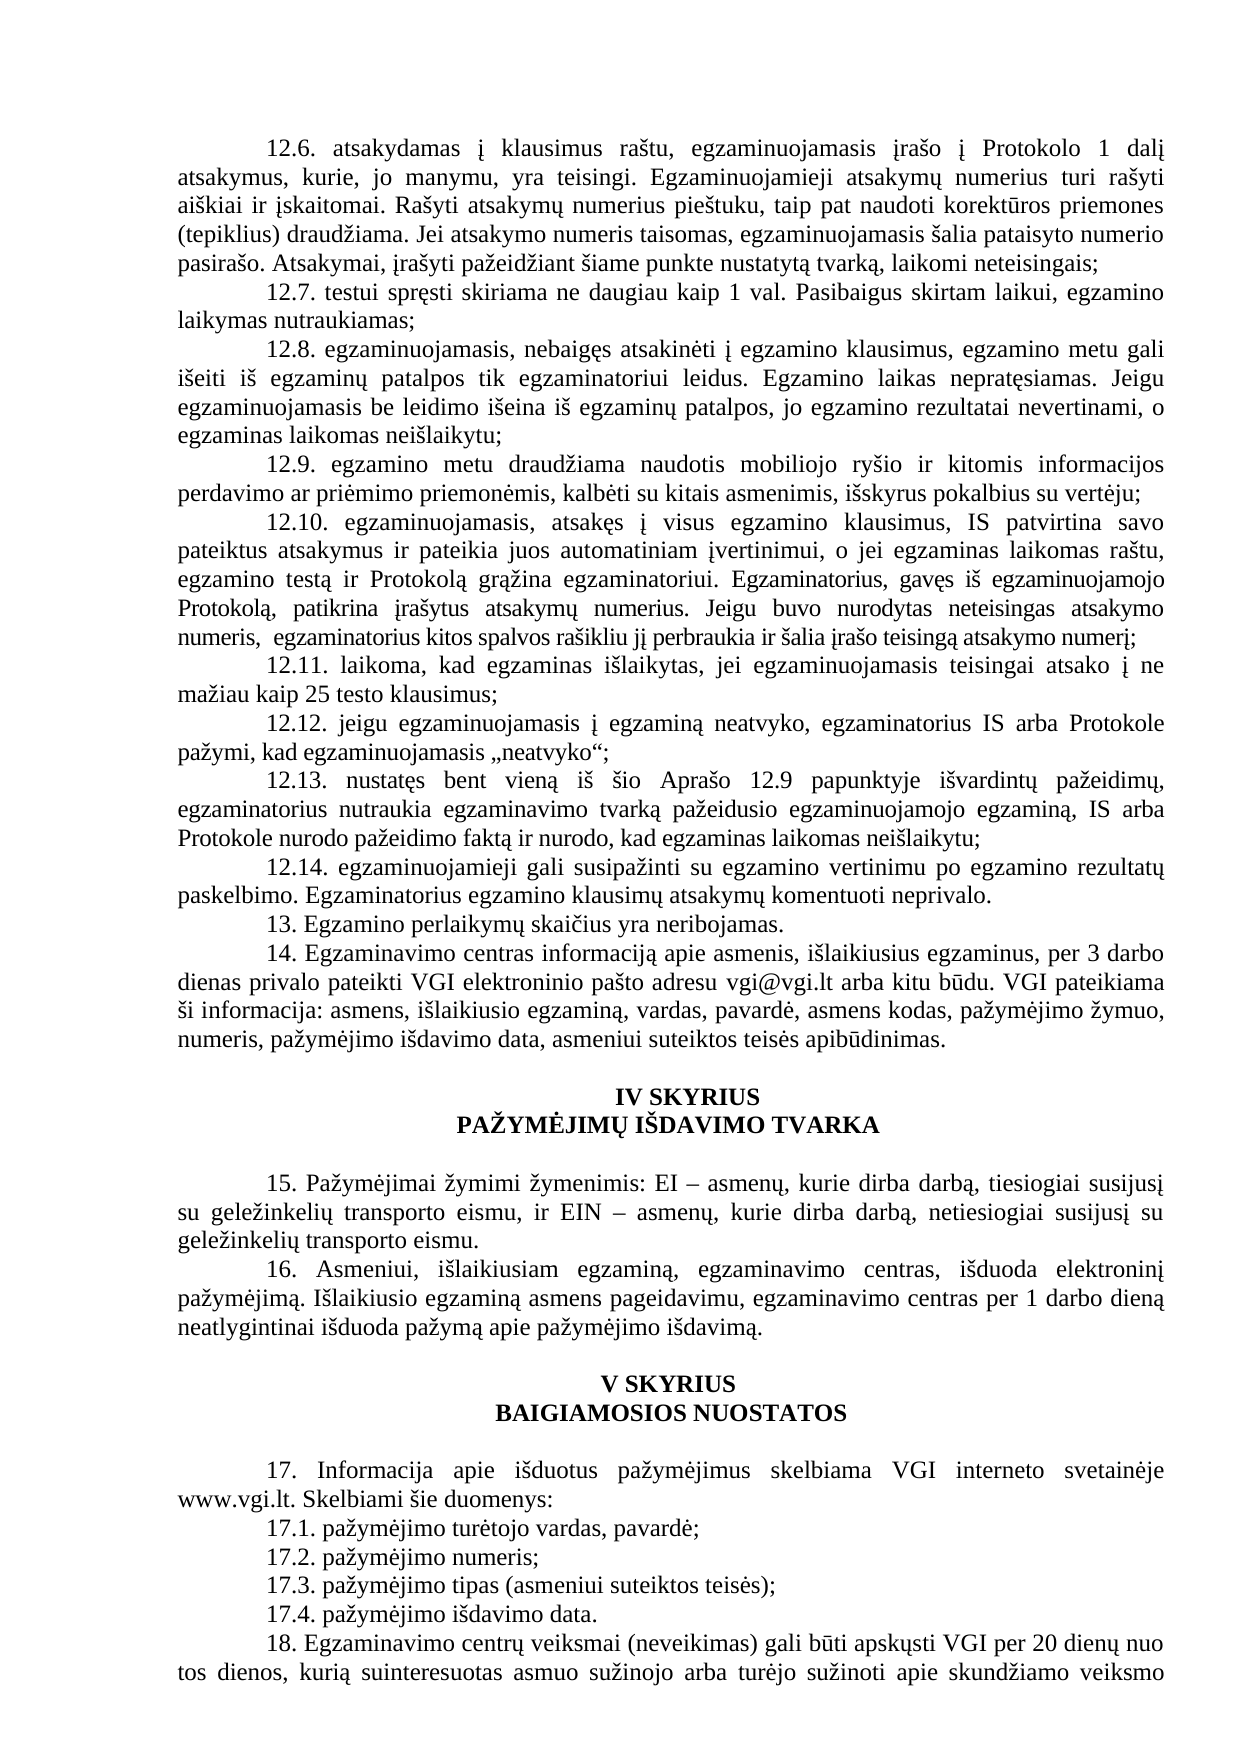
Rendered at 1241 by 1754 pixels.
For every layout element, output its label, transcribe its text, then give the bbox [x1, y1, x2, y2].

text Baigiamosios nuostatos [177, 1398, 1165, 1427]
text 12.14. egzaminuojamieji gali susipažinti su egzamino vertinimu po egzamino rezultatų paskelbimo. Egzaminatorius egzamino klausimų atsakymų komentuoti neprivalo. [177, 852, 1165, 909]
text PAŽYMĖJIMŲ IŠDAVIMO TVARKA [177, 1110, 1165, 1139]
text 17.3. pažymėjimo tipas (asmeniui suteiktos teisės); [177, 1570, 1165, 1599]
text 18. Egzaminavimo centrų veiksmai (neveikimas) gali būti apskųsti VGI per 20 dienų nuo tos dienos, kurią suinteresuotas asmuo sužinojo arba turėjo sužinoti apie skundžiamo veiksmo [177, 1628, 1165, 1685]
text V SKYRIUS [177, 1369, 1165, 1398]
text 17. Informacija apie išduotus pažymėjimus skelbiama VGI interneto svetainėje www.vgi.lt. Skelbiami šie duomenys: [177, 1455, 1165, 1513]
text 12.8. egzaminuojamasis, nebaigęs atsakinėti į egzamino klausimus, egzamino metu gali išeiti iš egzaminų patalpos tik egzaminatoriui leidus. Egzamino laikas nepratęsiamas. Jeigu egzaminuojamasis be leidimo išeina iš egzaminų patalpos, jo egzamino rezultatai nevertinami, o egzaminas laikomas neišlaikytu; [177, 334, 1165, 449]
text IV SKYRIUS [177, 1082, 1165, 1110]
text 12.9. egzamino metu draudžiama naudotis mobiliojo ryšio ir kitomis informacijos perdavimo ar priėmimo priemonėmis, kalbėti su kitais asmenimis, išskyrus pokalbius su vertėju; [177, 449, 1165, 507]
text 12.11. laikoma, kad egzaminas išlaikytas, jei egzaminuojamasis teisingai atsako į ne mažiau kaip 25 testo klausimus; [177, 650, 1165, 708]
text 12.12. jeigu egzaminuojamasis į egzaminą neatvyko, egzaminatorius IS arba Protokole pažymi, kad egzaminuojamasis „neatvyko“; [177, 708, 1165, 765]
text 12.6. atsakydamas į klausimus raštu, egzaminuojamasis įrašo į Protokolo 1 dalį atsakymus, kurie, jo manymu, yra teisingi. Egzaminuojamieji atsakymų numerius turi rašyti aiškiai ir įskaitomai. Rašyti atsakymų numerius pieštuku, taip pat naudoti korektūros priemones (tepiklius) draudžiama. Jei atsakymo numeris taisomas, egzaminuojamasis šalia pataisyto numerio pasirašo. Atsakymai, įrašyti pažeidžiant šiame punkte nustatytą tvarką, laikomi neteisingais; [177, 133, 1165, 277]
text 12.13. nustatęs bent vieną iš šio Aprašo 12.9 papunktyje išvardintų pažeidimų, egzaminatorius nutraukia egzaminavimo tvarką pažeidusio egzaminuojamojo egzaminą, IS arba Protokole nurodo pažeidimo faktą ir nurodo, kad egzaminas laikomas neišlaikytu; [177, 765, 1165, 852]
text 17.2. pažymėjimo numeris; [177, 1542, 1165, 1570]
text 12.7. testui spręsti skiriama ne daugiau kaip 1 val. Pasibaigus skirtam laikui, egzamino laikymas nutraukiamas; [177, 277, 1165, 334]
text 17.4. pažymėjimo išdavimo data. [177, 1599, 1165, 1628]
text 15. Pažymėjimai žymimi žymenimis: EI – asmenų, kurie dirba darbą, tiesiogiai susijusį su geležinkelių transporto eismu, ir EIN – asmenų, kurie dirba darbą, netiesiogiai susijusį su geležinkelių transporto eismu. [177, 1168, 1165, 1254]
text 14. Egzaminavimo centras informaciją apie asmenis, išlaikiusius egzaminus, per 3 darbo dienas privalo pateikti VGI elektroninio pašto adresu vgi@vgi.lt arba kitu būdu. VGI pateikiama ši informacija: asmens, išlaikiusio egzaminą, vardas, pavardė, asmens kodas, pažymėjimo žymuo, numeris, pažymėjimo išdavimo data, asmeniui suteiktos teisės apibūdinimas. [177, 938, 1165, 1053]
text 13. Egzamino perlaikymų skaičius yra neribojamas. [177, 909, 1165, 938]
text 12.10. egzaminuojamasis, atsakęs į visus egzamino klausimus, IS patvirtina savo pateiktus atsakymus ir pateikia juos automatiniam įvertinimui, o jei egzaminas laikomas raštu, egzamino testą ir Protokolą grąžina egzaminatoriui. Egzaminatorius, gavęs iš egzaminuojamojo Protokolą, patikrina įrašytus atsakymų numerius. Jeigu buvo nurodytas neteisingas atsakymo numeris, egzaminatorius kitos spalvos rašikliu jį perbraukia ir šalia įrašo teisingą atsakymo numerį; [177, 507, 1165, 650]
text 17.1. pažymėjimo turėtojo vardas, pavardė; [177, 1513, 1165, 1542]
text 16. Asmeniui, išlaikiusiam egzaminą, egzaminavimo centras, išduoda elektroninį pažymėjimą. Išlaikiusio egzaminą asmens pageidavimu, egzaminavimo centras per 1 darbo dieną neatlygintinai išduoda pažymą apie pažymėjimo išdavimą. [177, 1254, 1165, 1340]
